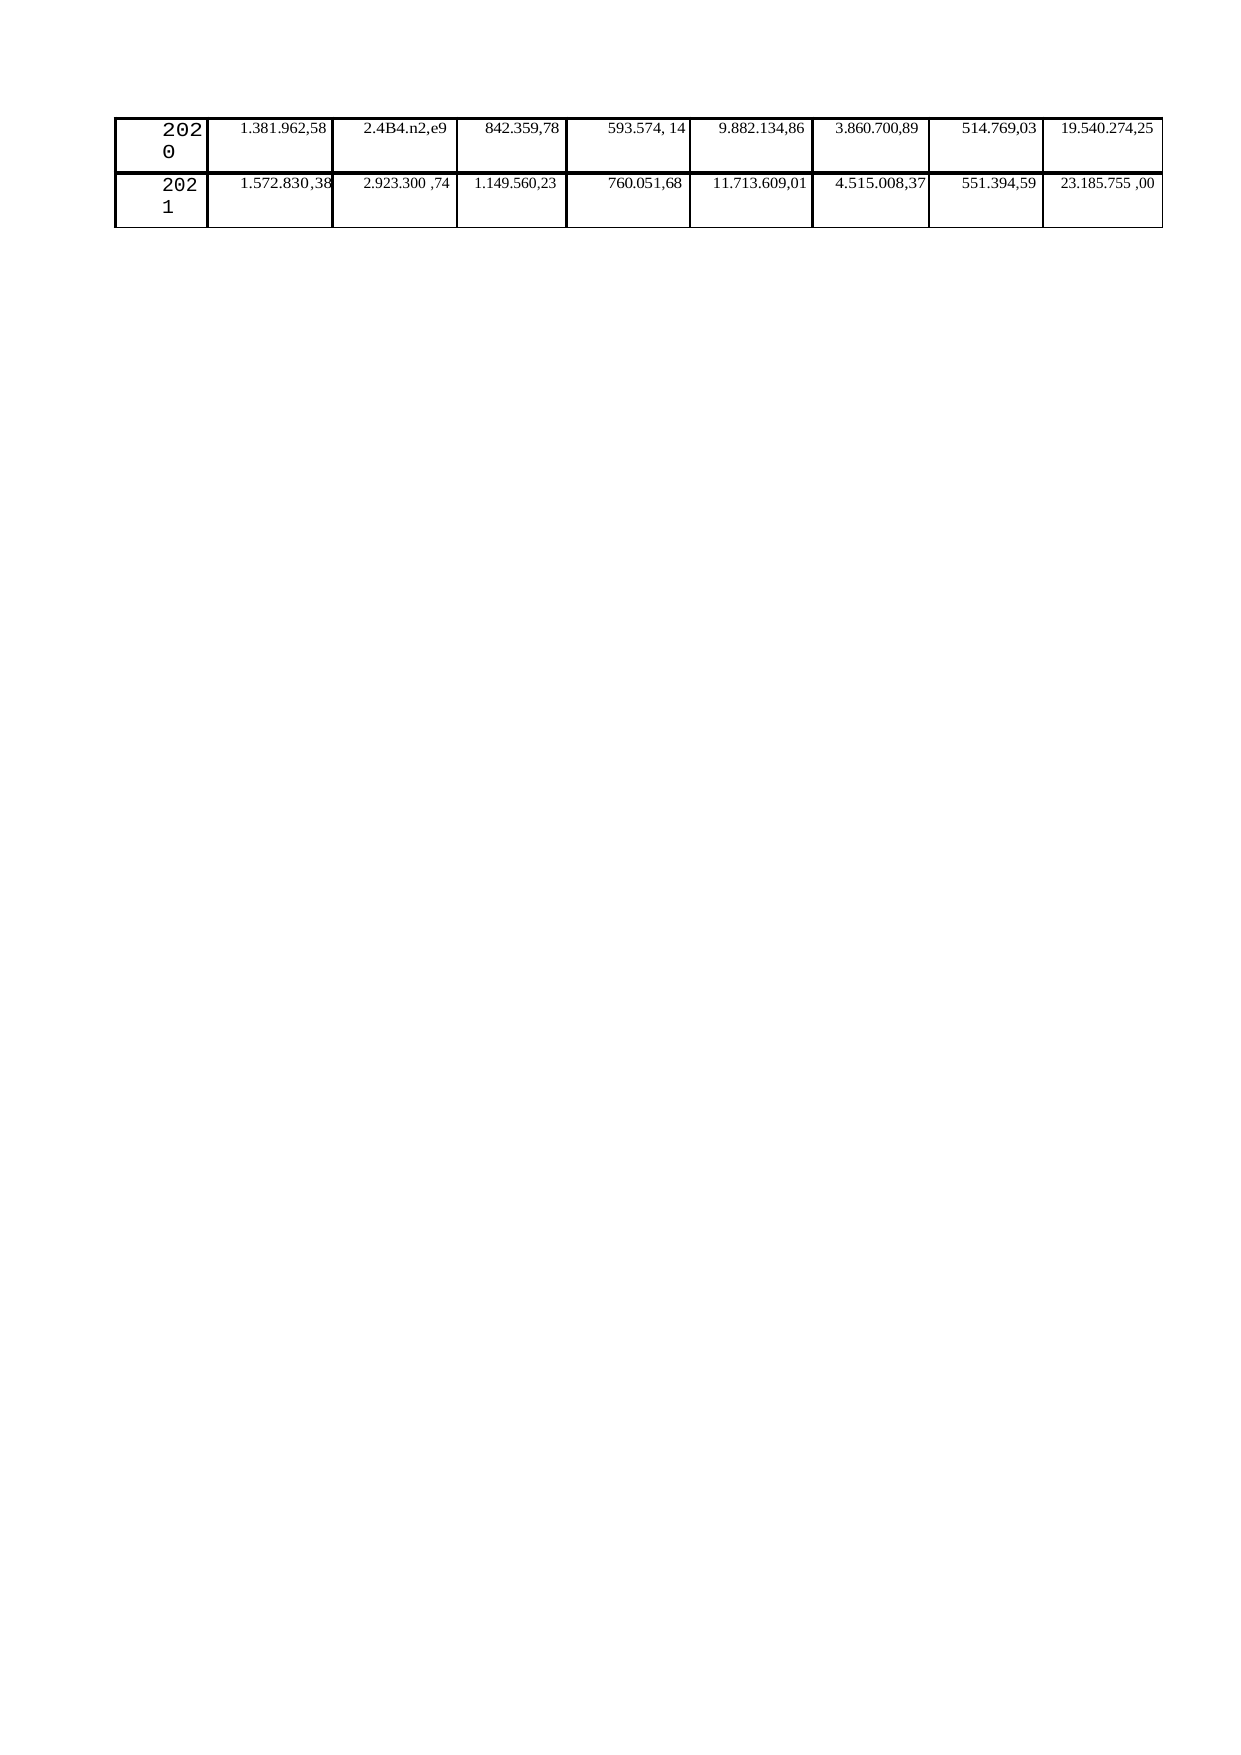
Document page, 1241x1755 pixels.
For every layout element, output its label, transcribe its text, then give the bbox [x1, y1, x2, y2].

table_cell 2.4B4.n2,e9 [334, 120, 456, 171]
table_cell 1.381.962,58 [209, 120, 331, 171]
table_cell 23.185.755 ,00 [1044, 175, 1162, 227]
table_cell 593.574, 14 [568, 120, 689, 171]
table_cell 1.149.560,23 [458, 175, 565, 227]
table_cell 2020 [117, 120, 206, 171]
table_cell 2.923.300 ,74 [334, 175, 456, 227]
table_cell 3.860.700,89 [814, 120, 928, 171]
table_cell 2021 [117, 175, 206, 227]
table_cell 19.540.274,25 [1044, 120, 1162, 171]
table_cell 11.713.609,01 [691, 175, 811, 227]
table_cell 842.359,78 [458, 120, 565, 171]
table_cell 551.394,59 [930, 175, 1042, 227]
table_cell 514.769,03 [930, 120, 1042, 171]
table_cell 4.515.008,37 [814, 175, 928, 227]
table_cell 9.882.134,86 [691, 120, 811, 171]
table_cell 760.051,68 [568, 175, 689, 227]
table_cell 1.572.830,38 [209, 175, 331, 227]
